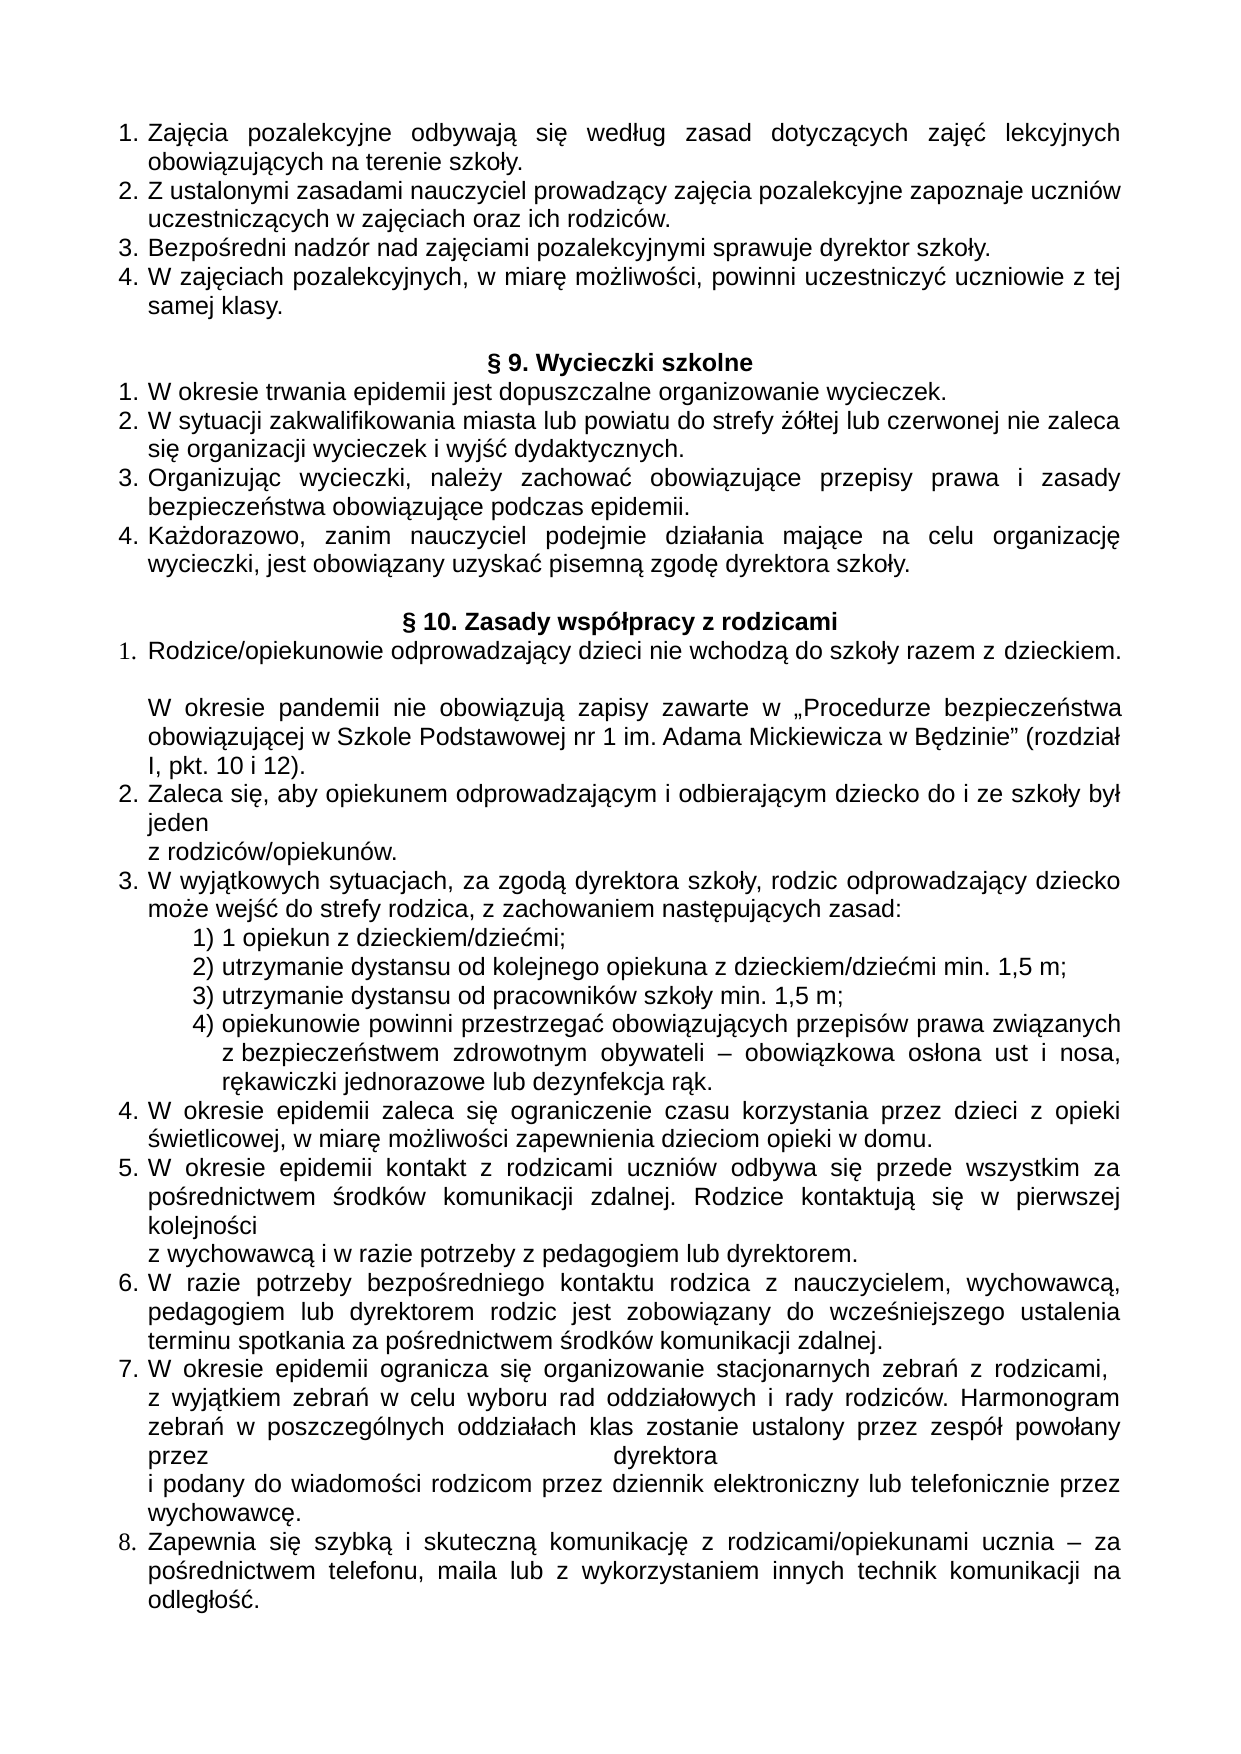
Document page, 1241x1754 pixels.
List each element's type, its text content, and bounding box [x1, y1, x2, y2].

list Organizując wycieczki, należy zachować obowiązujące przepisy prawa i zasady bezpieczeństwa obowiązujące podczas epidemii. [118, 463, 1122, 521]
list utrzymanie dystansu od kolejnego opiekuna z dzieckiem/dziećmi min. 1,5 m; [192, 952, 1122, 981]
list W wyjątkowych sytuacjach, za zgodą dyrektora szkoły, rodzic odprowadzający dziecko może wejść do strefy rodzica, z zachowaniem następujących zasad: [118, 866, 1122, 923]
list Zapewnia się szybką i skuteczną komunikację z rodzicami/opiekunami ucznia – za pośrednictwem telefonu, maila lub z wykorzystaniem innych technik komunikacji na odległość. [118, 1527, 1122, 1613]
list W okresie trwania epidemii jest dopuszczalne organizowanie wycieczek. [118, 377, 1122, 406]
list utrzymanie dystansu od pracowników szkoły min. 1,5 m; [192, 981, 1122, 1009]
list W okresie epidemii ogranicza się organizowanie stacjonarnych zebrań z rodzicami, z wyjątkiem zebrań w celu wyboru rad oddziałowych i rady rodziców. Harmonogram zebrań w poszczególnych oddziałach klas zostanie ustalony przez zespół powołany przez dyrektora i podany do wiadomości rodzicom przez dziennik elektroniczny lub telefonicznie przez wychowawcę. [118, 1354, 1122, 1527]
text § 10. Zasady współpracy z rodzicami [118, 607, 1122, 636]
list Zajęcia pozalekcyjne odbywają się według zasad dotyczących zajęć lekcyjnych obowiązujących na terenie szkoły. [118, 118, 1122, 176]
list 1 opiekun z dzieckiem/dziećmi; [192, 923, 1122, 952]
list Każdorazowo, zanim nauczyciel podejmie działania mające na celu organizację wycieczki, jest obowiązany uzyskać pisemną zgodę dyrektora szkoły. [118, 521, 1122, 578]
list W okresie epidemii kontakt z rodzicami uczniów odbywa się przede wszystkim za pośrednictwem środków komunikacji zdalnej. Rodzice kontaktują się w pierwszej kolejności z wychowawcą i w razie potrzeby z pedagogiem lub dyrektorem. [118, 1153, 1122, 1268]
list W sytuacji zakwalifikowania miasta lub powiatu do strefy żółtej lub czerwonej nie zaleca się organizacji wycieczek i wyjść dydaktycznych. [118, 406, 1122, 463]
list Zaleca się, aby opiekunem odprowadzającym i odbierającym dziecko do i ze szkoły był jeden z rodziców/opiekunów. [118, 779, 1122, 866]
list W razie potrzeby bezpośredniego kontaktu rodzica z nauczycielem, wychowawcą, pedagogiem lub dyrektorem rodzic jest zobowiązany do wcześniejszego ustalenia terminu spotkania za pośrednictwem środków komunikacji zdalnej. [118, 1268, 1122, 1354]
list opiekunowie powinni przestrzegać obowiązujących przepisów prawa związanych z bezpieczeństwem zdrowotnym obywateli – obowiązkowa osłona ust i nosa, rękawiczki jednorazowe lub dezynfekcja rąk. [192, 1009, 1122, 1096]
text § 9. Wycieczki szkolne [118, 348, 1122, 377]
list Rodzice/opiekunowie odprowadzający dzieci nie wchodzą do szkoły razem z dzieckiem. W okresie pandemii nie obowiązują zapisy zawarte w „Procedurze bezpieczeństwa obowiązującej w Szkole Podstawowej nr 1 im. Adama Mickiewicza w Będzinie” (rozdział I, pkt. 10 i 12). [118, 636, 1122, 779]
list Z ustalonymi zasadami nauczyciel prowadzący zajęcia pozalekcyjne zapoznaje uczniów uczestniczących w zajęciach oraz ich rodziców. [118, 176, 1122, 233]
list Bezpośredni nadzór nad zajęciami pozalekcyjnymi sprawuje dyrektor szkoły. [118, 233, 1122, 262]
list W zajęciach pozalekcyjnych, w miarę możliwości, powinni uczestniczyć uczniowie z tej samej klasy. [118, 262, 1122, 319]
list W okresie epidemii zaleca się ograniczenie czasu korzystania przez dzieci z opieki świetlicowej, w miarę możliwości zapewnienia dzieciom opieki w domu. [118, 1096, 1122, 1153]
